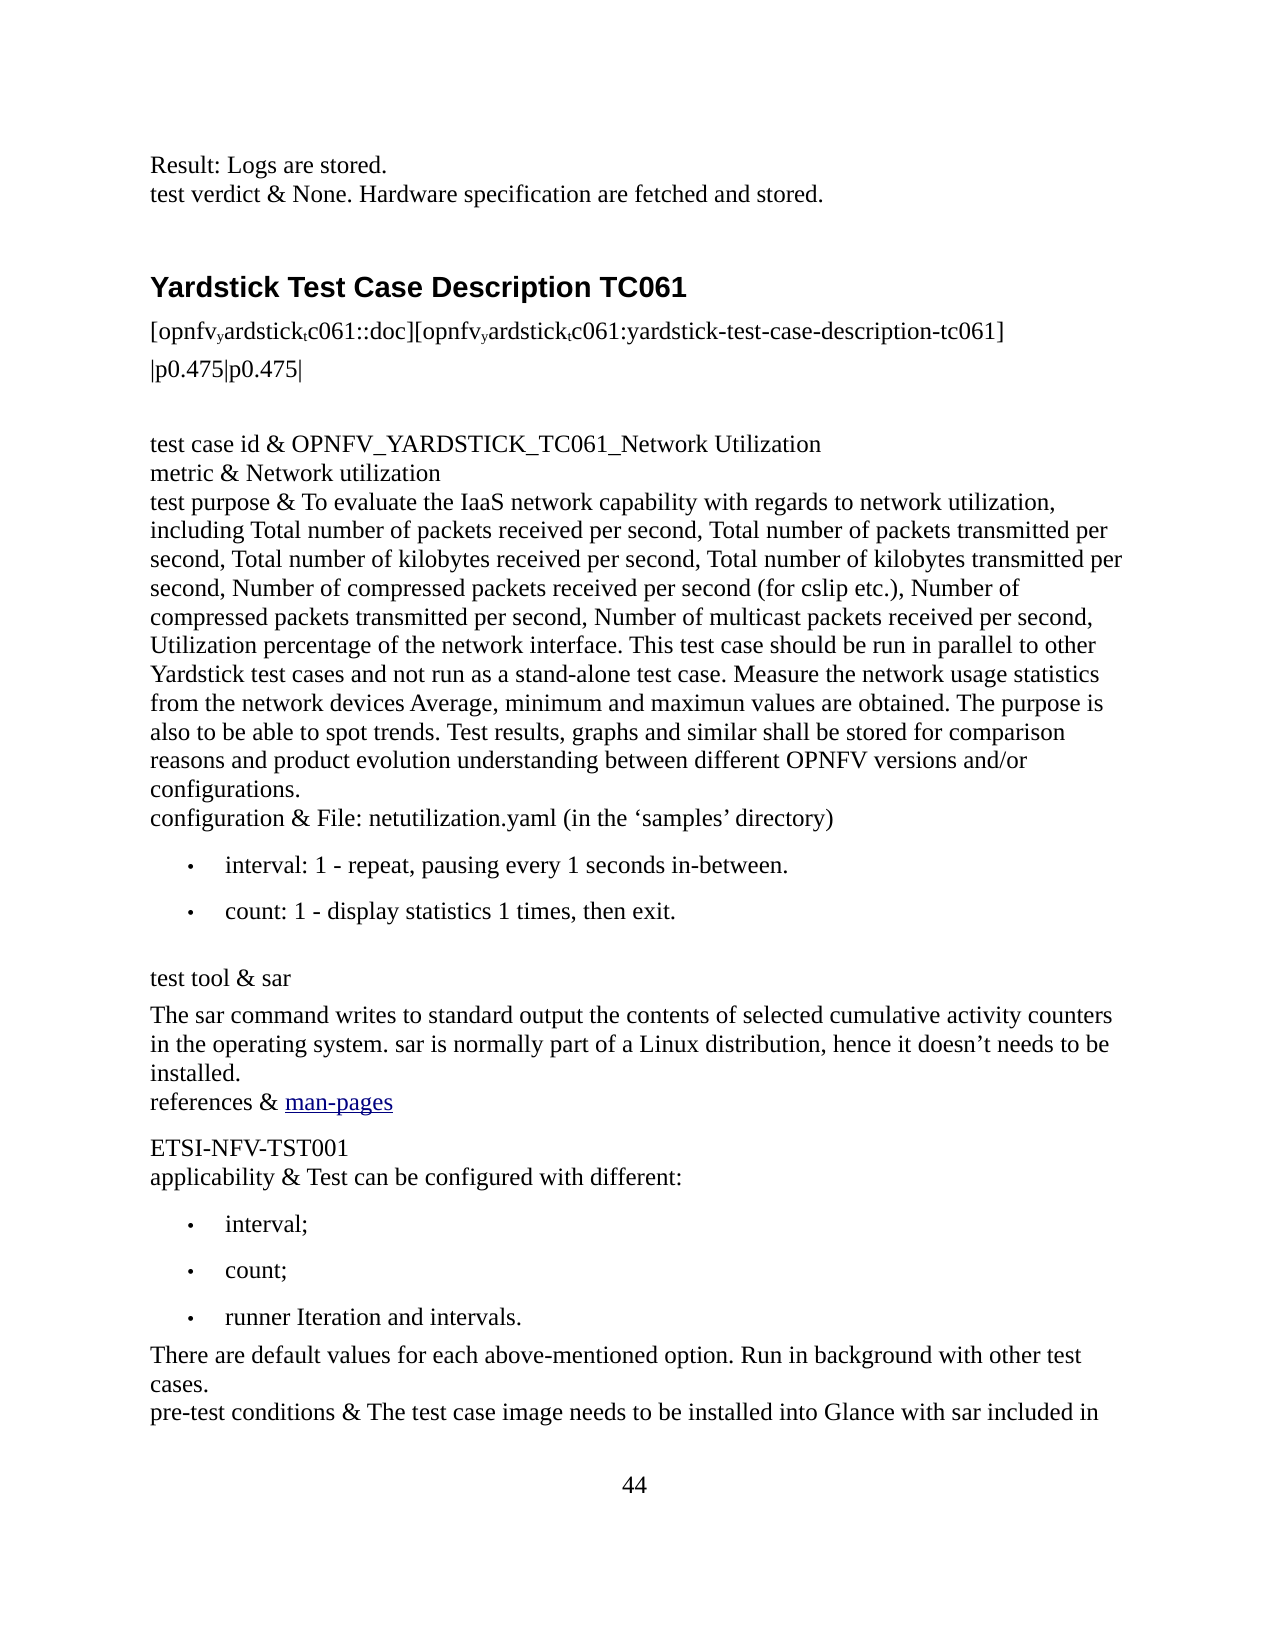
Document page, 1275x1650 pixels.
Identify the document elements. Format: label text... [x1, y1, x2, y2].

list interval: 1 - repeat, pausing every 1 seconds in-between. [187, 850, 1125, 878]
subtitle Yardstick Test Case Description TC061 [150, 270, 1125, 304]
text test case id & OPNFV_YARDSTICK_TC061_Network Utilization metric & Network utilization test purpose & To evaluate the IaaS network capability with regards to network utilization, including Total number of packets received per second, Total number of packets transmitted per second, Total number of kilobytes received per second, Total number of kilobytes transmitted per second, Number of compressed packets received per second (for cslip etc.), Number of compressed packets transmitted per second, Number of multicast packets received per second, Utilization percentage of the network interface. This test case should be run in parallel to other Yardstick test cases and not run as a stand-alone test case. Measure the network usage statistics from the network devices Average, minimum and maximun values are obtained. The purpose is also to be able to spot trends. Test results, graphs and similar shall be stored for comparison reasons and product evolution understanding between different OPNFV versions and/or configurations. configuration & File: netutilization.yaml (in the ‘samples’ directory) [150, 401, 1125, 832]
text The sar command writes to standard output the contents of selected cumulative activity counters in the operating system. sar is normally part of a Linux distribution, hence it doesn’t needs to be installed. references & man-pages [150, 1001, 1125, 1116]
text test tool & sar [150, 934, 1125, 992]
list interval; [187, 1209, 1125, 1238]
list count; [187, 1256, 1125, 1284]
text ETSI-NFV-TST001 applicability & Test can be configured with different: [150, 1133, 1125, 1191]
text [opnfvyardsticktc061::doc][opnfvyardsticktc061:yardstick-test-case-description-tc061] [150, 316, 1125, 345]
list count: 1 - display statistics 1 times, then exit. [187, 896, 1125, 925]
text There are default values for each above-mentioned option. Run in background with other test cases. pre-test conditions & The test case image needs to be installed into Glance with sar included in [150, 1340, 1125, 1426]
text Result: Logs are stored. test verdict & None. Hardware specification are fetched and stored. [150, 150, 1125, 236]
text |p0.475|p0.475| [150, 354, 1125, 383]
list runner Iteration and intervals. [187, 1302, 1125, 1331]
